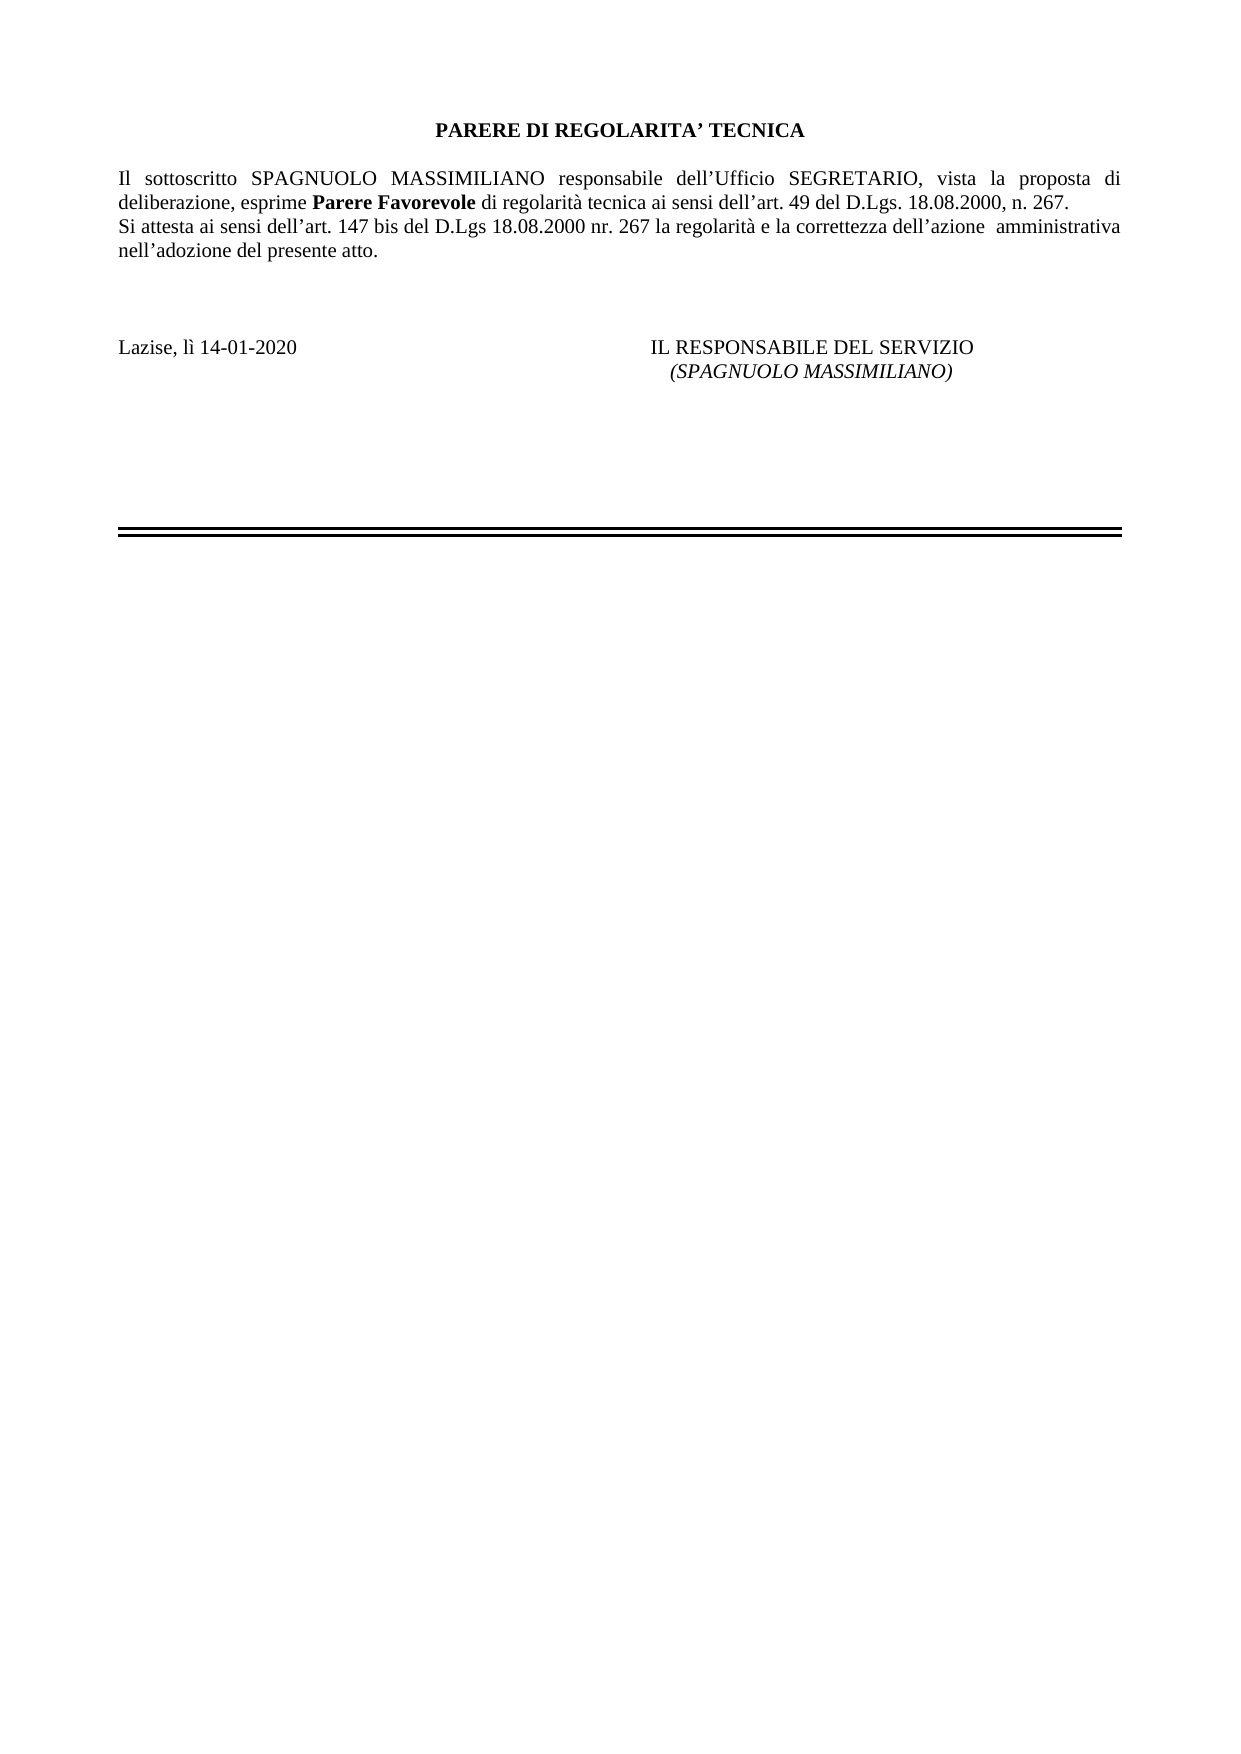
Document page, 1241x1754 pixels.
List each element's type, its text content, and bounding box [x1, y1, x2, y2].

text Il sottoscritto SPAGNUOLO MASSIMILIANO responsabile dell’Ufficio SEGRETARIO, vista la proposta di deliberazione, esprime Parere Favorevole di regolarità tecnica ai sensi dell’art. 49 del D.Lgs. 18.08.2000, n. 267. [118, 166, 1122, 214]
text PARERE DI REGOLARITA’ TECNICA [118, 118, 1122, 142]
text (SPAGNUOLO MASSIMILIANO) [118, 359, 1122, 383]
text Si attesta ai sensi dell’art. 147 bis del D.Lgs 18.08.2000 nr. 267 la regolarità e la correttezza dell’azione amministrativa nell’adozione del presente atto. [118, 214, 1122, 262]
text Lazise, lì 14-01-2020 IL RESPONSABILE DEL SERVIZIO [118, 335, 1122, 359]
